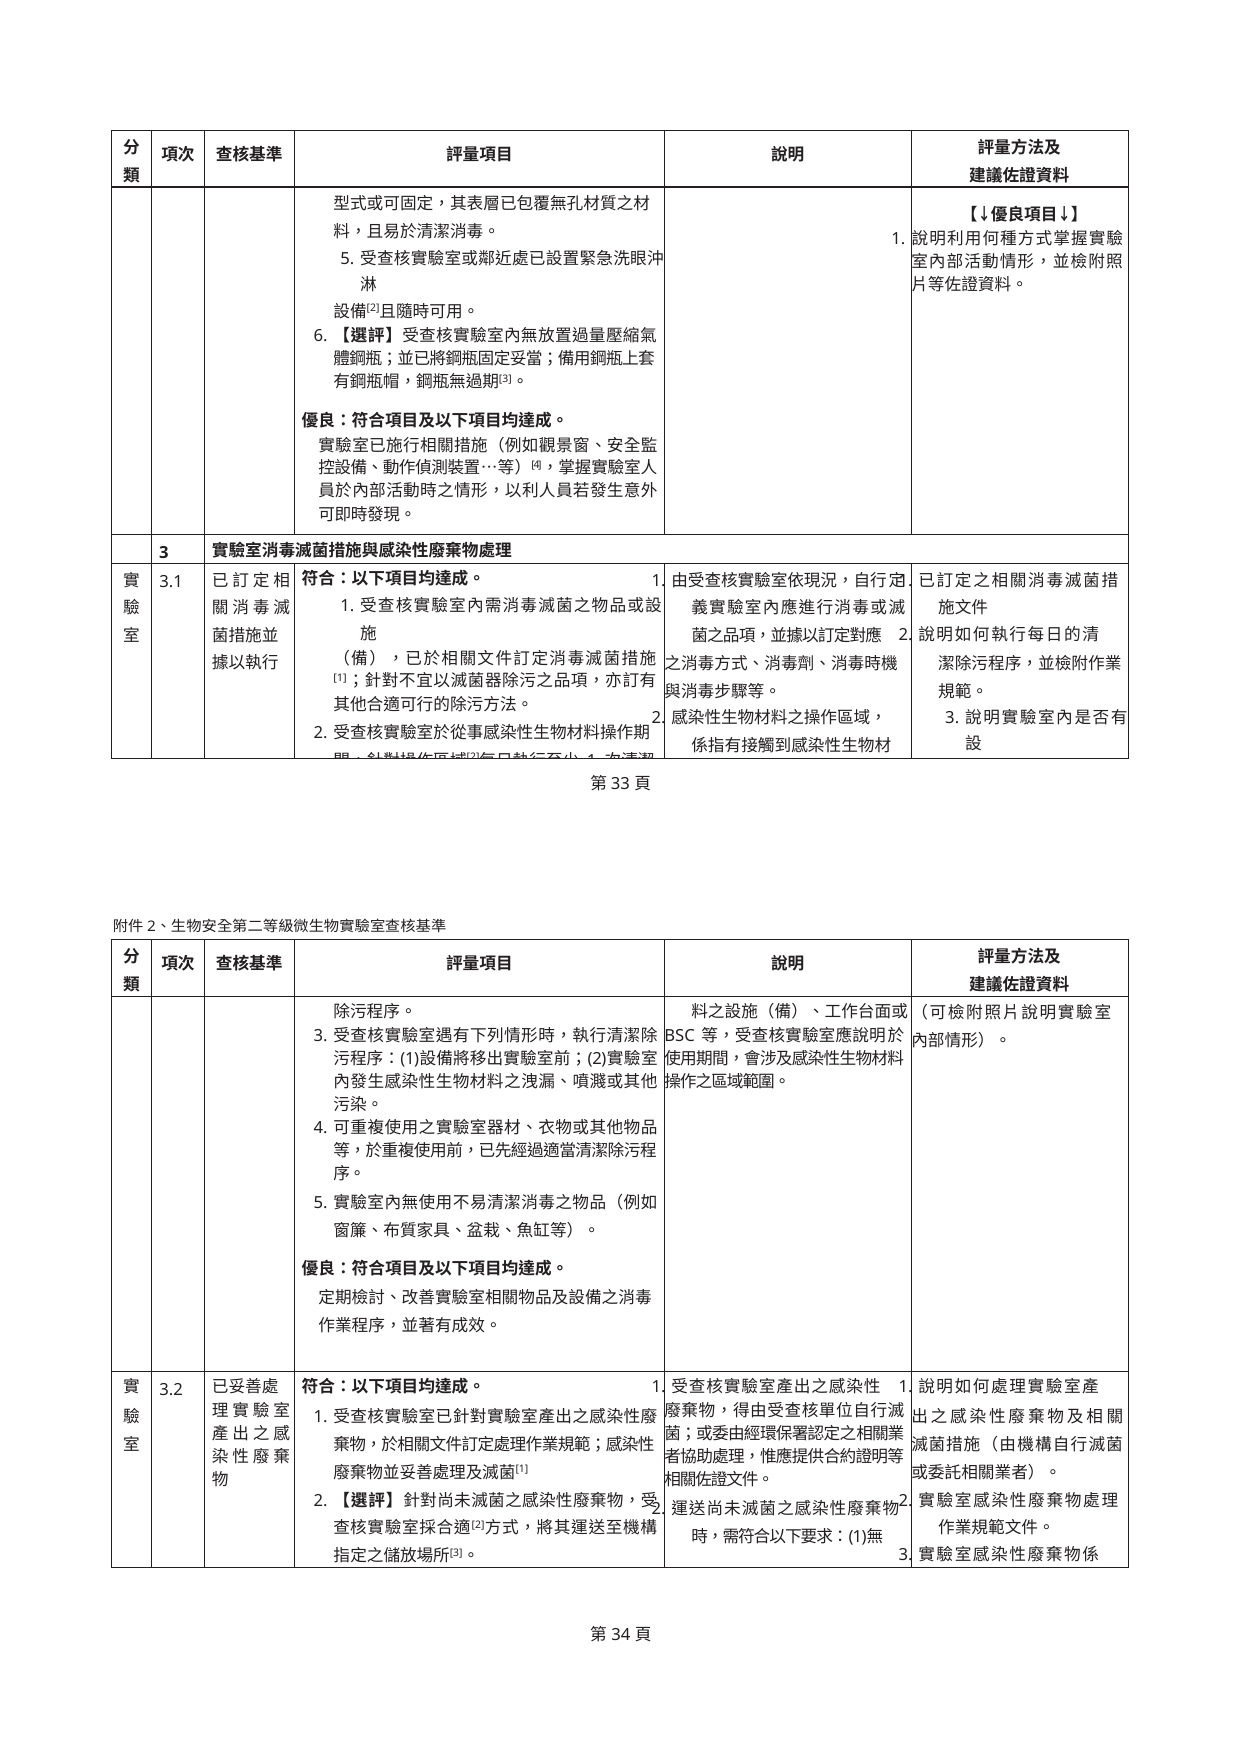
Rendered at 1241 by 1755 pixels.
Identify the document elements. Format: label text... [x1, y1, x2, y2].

table_cell [112, 188, 151, 534]
table_header 項次 [152, 940, 204, 996]
table_cell [665, 188, 911, 534]
table_cell 料之設施（備）、工作台面或 BSC 等，受查核實驗室應說明於使用期間，會涉及感染性生物材料操作之區域範圍。 [665, 997, 911, 1371]
table_cell 已訂定相關消毒滅菌措施並 據以執行 [205, 564, 294, 758]
table_header 項次 [152, 131, 204, 186]
table_header 分類 [112, 131, 151, 186]
table_header 說明 [665, 131, 911, 186]
table_cell 3 [152, 535, 204, 563]
text 附件 2、生物安全第二等級微生物實驗室查核基準 [113, 915, 1141, 936]
table_cell 受查核實驗室產出之感染性 廢棄物，得由受查核單位自行滅菌；或委由經環保署認定之相關業者協助處理，惟應提供合約證明等相關佐證文件。 運送尚未滅菌之感染性廢棄物時，需符合以下要求：(1)無 [665, 1372, 911, 1567]
table_header 評量方法及建議佐證資料 [912, 131, 1128, 186]
table_cell 符合：以下項目均達成。 受查核實驗室內需消毒滅菌之物品或設施 （備），已於相關文件訂定消毒滅菌措施[1]；針對不宜以滅菌器除污之品項，亦訂有其他合適可行的除污方法。 受查核實驗室於從事感染性生物材料操作期間，針對操作區域[2]每日執行至少 1 次清潔 [295, 564, 664, 758]
table_cell 已妥善處 理實驗室產出之感染性廢棄物 [205, 1372, 294, 1567]
table_cell 3.1 [152, 564, 204, 758]
table_cell [112, 535, 151, 563]
table_header 查核基準 [205, 131, 294, 186]
table_cell 3.2 [152, 1372, 204, 1567]
table_header 評量方法及建議佐證資料 [912, 940, 1128, 996]
table_cell [205, 188, 294, 534]
table_cell 【↓優良項目↓】 1. 說明利用何種方式掌握實驗室內部活動情形，並檢附照片等佐證資料。 [912, 188, 1128, 534]
table_cell 型式或可固定，其表層已包覆無孔材質之材料，且易於清潔消毒。 受查核實驗室或鄰近處已設置緊急洗眼沖淋 設備[2]且隨時可用。 【選評】受查核實驗室內無放置過量壓縮氣體鋼瓶；並已將鋼瓶固定妥當；備用鋼瓶上套有鋼瓶帽，鋼瓶無過期[3]。 優良：符合項目及以下項目均達成。 實驗室已施行相關措施（例如觀景窗、安全監控設備、動作偵測裝置…等）[4]，掌握實驗室人員於內部活動時之情形，以利人員若發生意外可即時發現。 [295, 188, 664, 534]
table_cell [112, 997, 151, 1371]
table_cell 符合：以下項目均達成。 受查核實驗室已針對實驗室產出之感染性廢棄物，於相關文件訂定處理作業規範；感染性廢棄物並妥善處理及滅菌[1] 【選評】針對尚未滅菌之感染性廢棄物，受查核實驗室採合適[2]方式，將其運送至機構指定之儲放場所[3]。 [295, 1372, 664, 1567]
table_cell 已訂定之相關消毒滅菌措施文件 說明如何執行每日的清 潔除污程序，並檢附作業規範。 說明實驗室內是否有設 置不易清潔消毒之物品 [912, 564, 1128, 758]
table_cell 除污程序。 受查核實驗室遇有下列情形時，執行清潔除污程序：(1)設備將移出實驗室前；(2)實驗室內發生感染性生物材料之洩漏、噴濺或其他污染。 可重複使用之實驗室器材、衣物或其他物品等，於重複使用前，已先經過適當清潔除污程序。 實驗室內無使用不易清潔消毒之物品（例如窗簾、布質家具、盆栽、魚缸等）。 優良：符合項目及以下項目均達成。 定期檢討、改善實驗室相關物品及設備之消毒作業程序，並著有成效。 [295, 997, 664, 1371]
table_header 查核基準 [205, 940, 294, 996]
table_cell 實驗室 [112, 564, 151, 758]
table_cell [152, 997, 204, 1371]
table_cell 實 驗室 [112, 1372, 151, 1567]
table_header 說明 [665, 940, 911, 996]
text 第 33 頁 [316, 770, 924, 794]
table_cell 說明如何處理實驗室產 出之感染性廢棄物及相關滅菌措施（由機構自行滅菌或委託相關業者）。 實驗室感染性廢棄物處理作業規範文件。 實驗室感染性廢棄物係 [912, 1372, 1128, 1567]
table_cell 實驗室消毒滅菌措施與感染性廢棄物處理 [205, 535, 1128, 563]
table_cell 由受查核實驗室依現況，自行定義實驗室內應進行消毒或滅菌之品項，並據以訂定對應 之消毒方式、消毒劑、消毒時機與消毒步驟等。 感染性生物材料之操作區域， 係指有接觸到感染性生物材 [665, 564, 911, 758]
table_cell [152, 188, 204, 534]
table_header 分類 [112, 940, 151, 996]
table_cell [205, 997, 294, 1371]
table_header 評量項目 [295, 131, 664, 186]
table_header 評量項目 [295, 940, 664, 996]
table_cell （可檢附照片說明實驗室內部情形）。 [912, 997, 1128, 1371]
